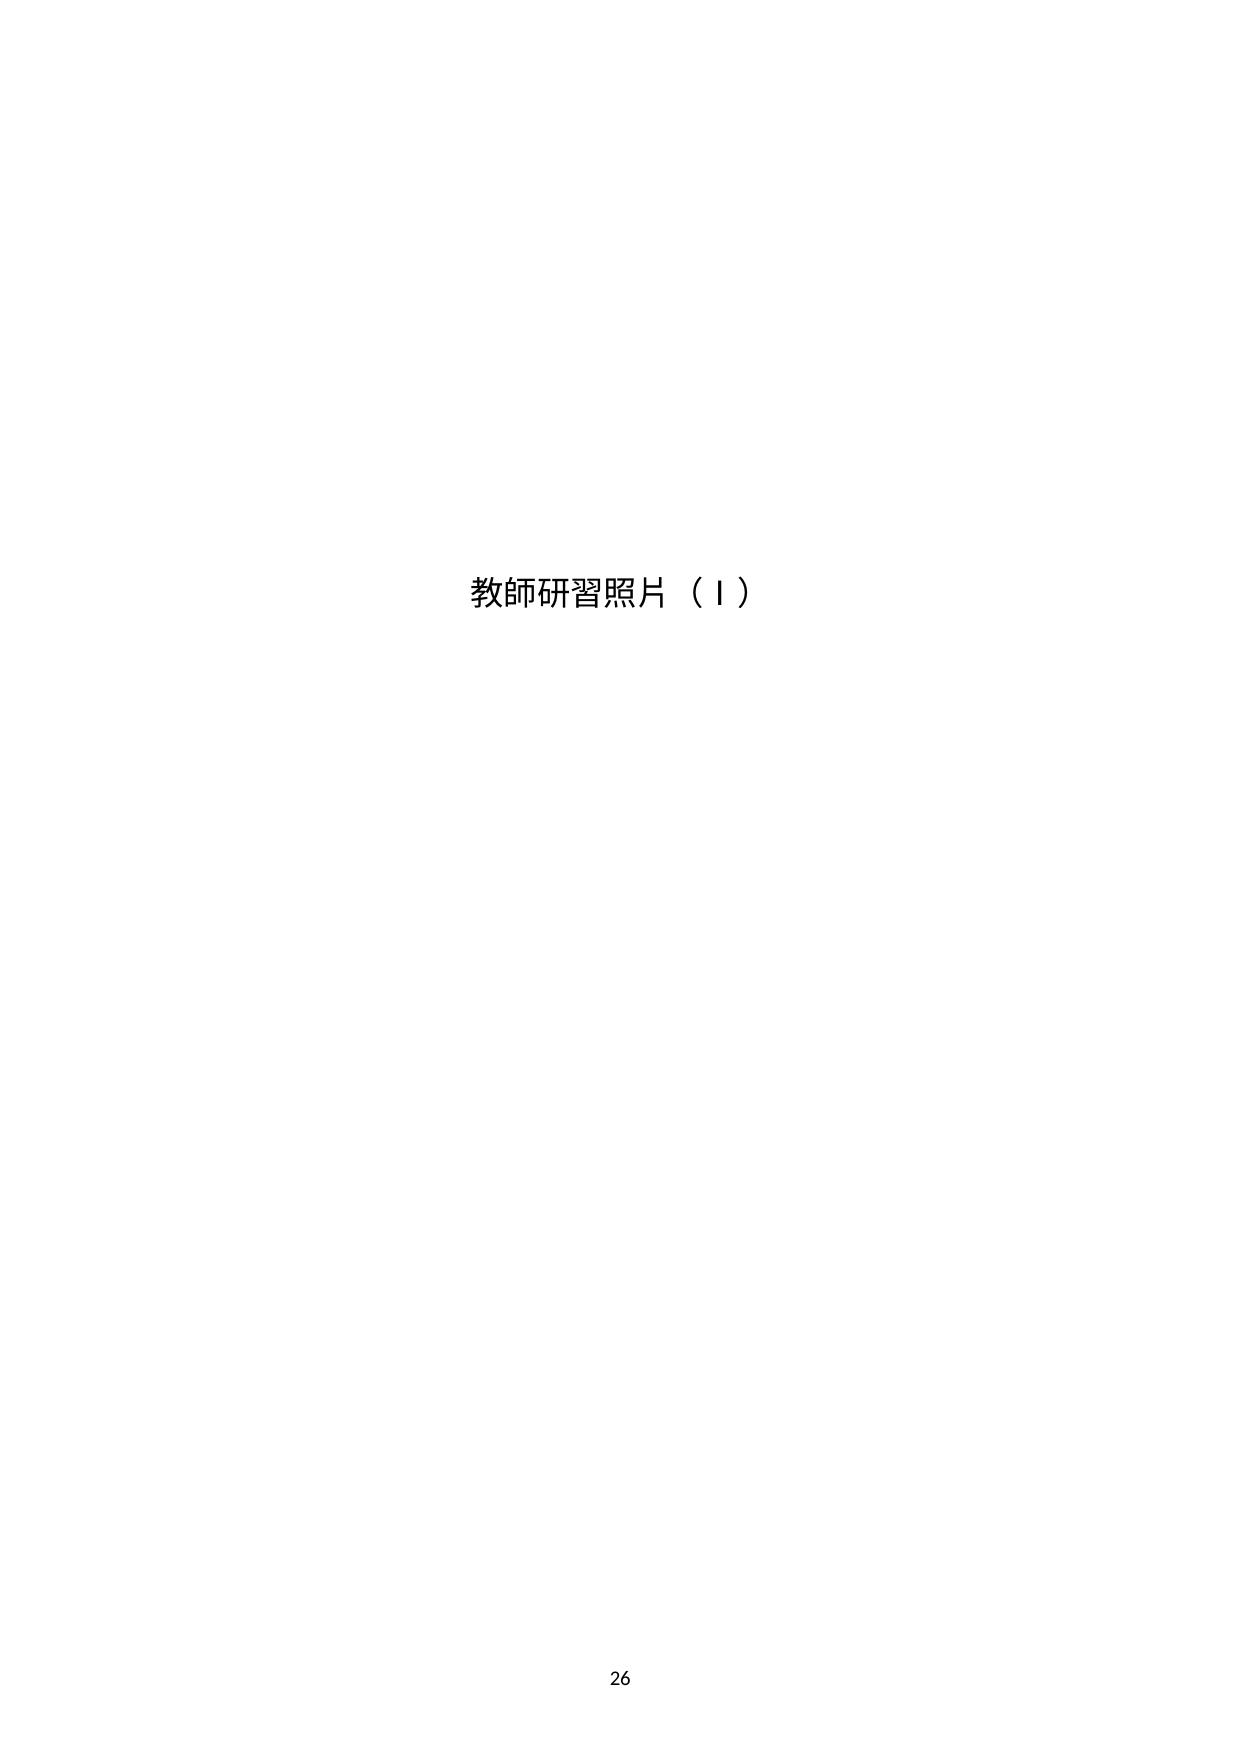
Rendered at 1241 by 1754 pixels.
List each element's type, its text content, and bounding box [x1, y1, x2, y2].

text 教師研習照片（Ⅰ） [106, 550, 1134, 612]
